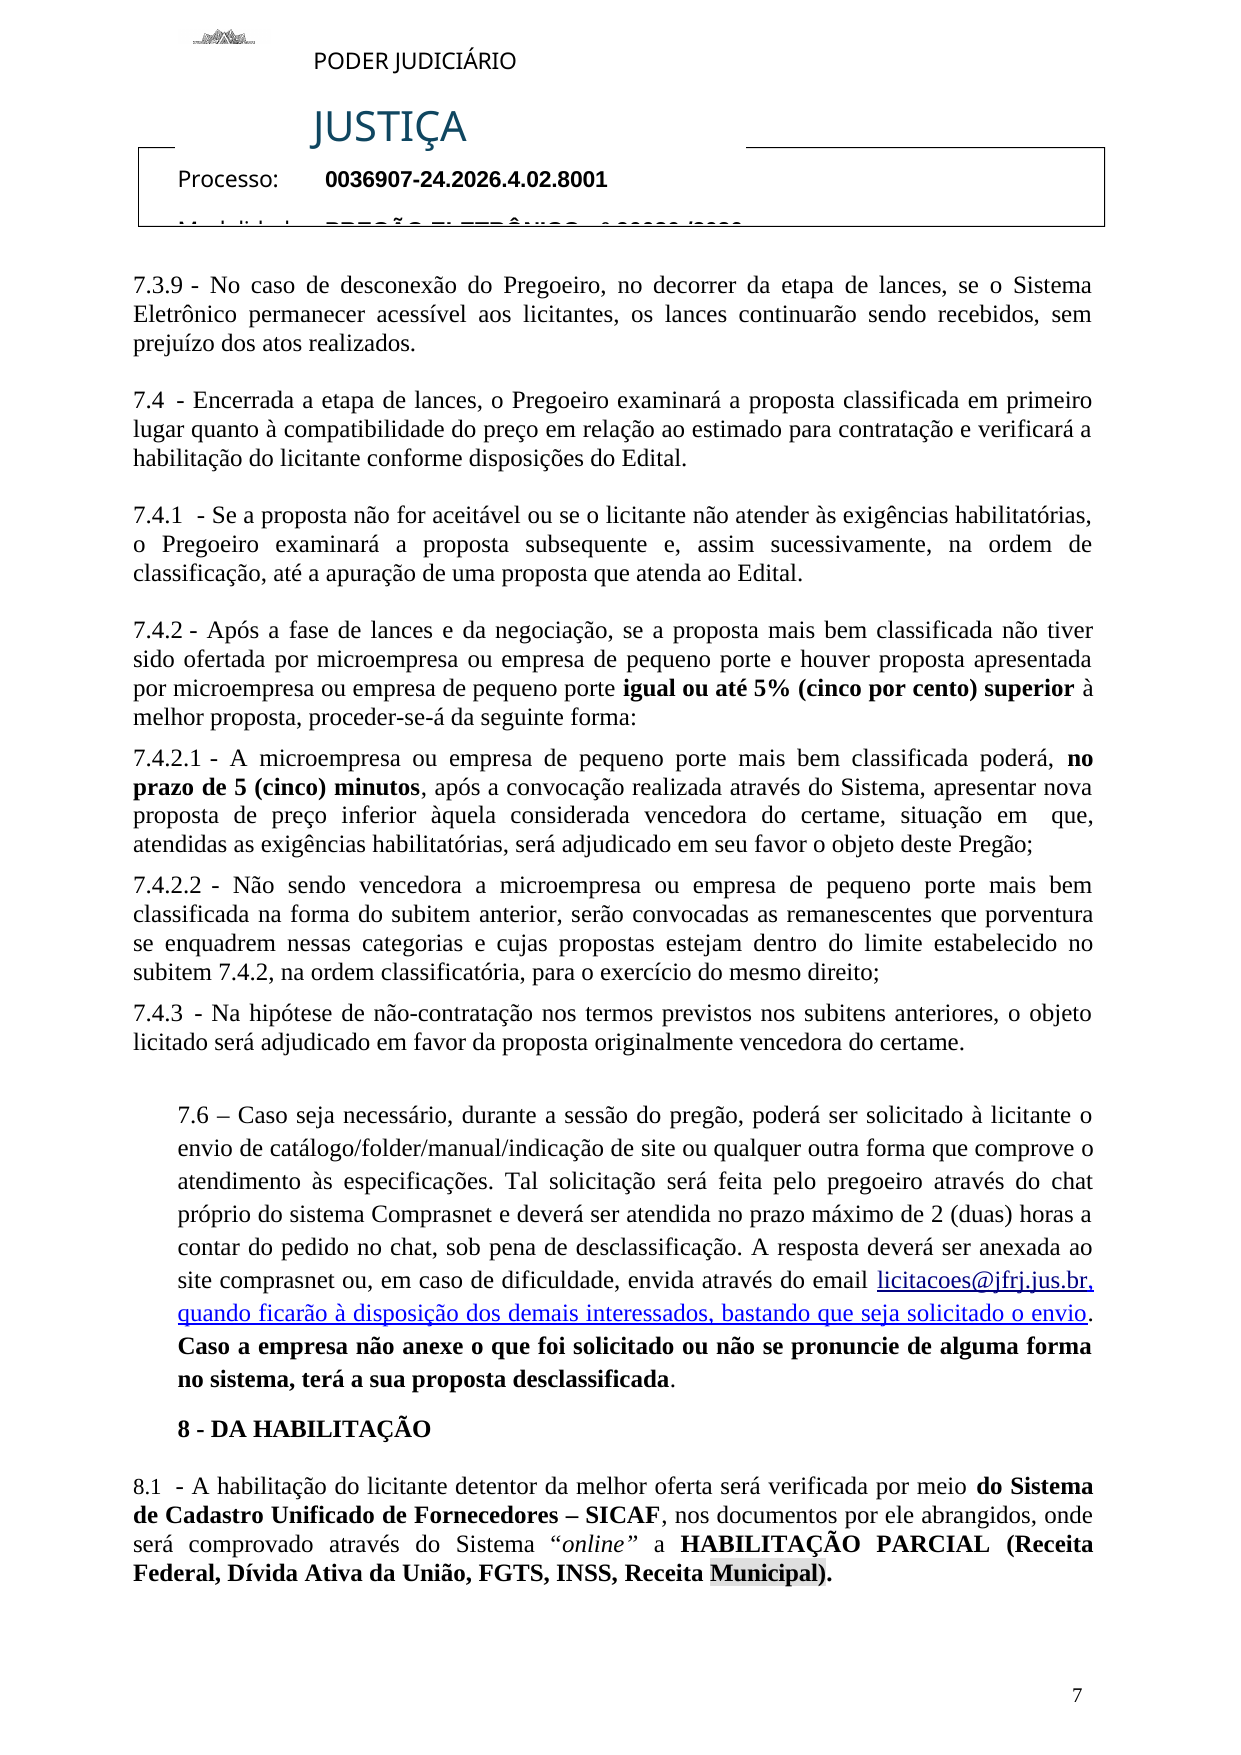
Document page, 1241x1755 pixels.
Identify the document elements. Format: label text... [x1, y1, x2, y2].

list - DA HABILITAÇÃO [177, 1414, 1137, 1443]
list - Se a proposta não for aceitável ou se o licitante não atender às exigências habilitatórias, o Pregoeiro examinará a proposta subsequente e, assim sucessivamente, na ordem de classificação, até a apuração de uma proposta que atenda ao Edital. [133, 500, 1093, 587]
list - A microempresa ou empresa de pequeno porte mais bem classificada poderá, no prazo de 5 (cinco) minutos, após a convocação realizada através do Sistema, apresentar nova proposta de preço inferior àquela considerada vencedora do certame, situação em que, atendidas as exigências habilitatórias, será adjudicado em seu favor o objeto deste Pregão; [133, 743, 1093, 858]
text 7.6 – Caso seja necessário, durante a sessão do pregão, poderá ser solicitado à licitante o envio de catálogo/folder/manual/indicação de site ou qualquer outra forma que comprove o atendimento às especificações. Tal solicitação será feita pelo pregoeiro através do chat próprio do sistema Comprasnet e deverá ser atendida no prazo máximo de 2 (duas) horas a contar do pedido no chat, sob pena de desclassificação. A resposta deverá ser anexada ao site comprasnet ou, em caso de dificuldade, envida através do email licitacoes@jfrj.jus.br, quando ficarão à disposição dos demais interessados, bastando que seja solicitado o envio. Caso a empresa não anexe o que foi solicitado ou não se pronuncie de alguma forma no sistema, terá a sua proposta desclassificada. [177, 1100, 1093, 1393]
list - Após a fase de lances e da negociação, se a proposta mais bem classificada não tiver sido ofertada por microempresa ou empresa de pequeno porte e houver proposta apresentada por microempresa ou empresa de pequeno porte igual ou até 5% (cinco por cento) superior à melhor proposta, proceder-se-á da seguinte forma: [133, 615, 1093, 730]
list - Na hipótese de não-contratação nos termos previstos nos subitens anteriores, o objeto licitado será adjudicado em favor da proposta originalmente vencedora do certame. [133, 998, 1093, 1055]
list - Encerrada a etapa de lances, o Pregoeiro examinará a proposta classificada em primeiro lugar quanto à compatibilidade do preço em relação ao estimado para contratação e verificará a habilitação do licitante conforme disposições do Edital. [133, 385, 1093, 472]
list - No caso de desconexão do Pregoeiro, no decorrer da etapa de lances, se o Sistema Eletrônico permanecer acessível aos licitantes, os lances continuarão sendo recebidos, sem prejuízo dos atos realizados. [133, 270, 1093, 357]
list - A habilitação do licitante detentor da melhor oferta será verificada por meio do Sistema de Cadastro Unificado de Fornecedores – SICAF, nos documentos por ele abrangidos, onde será comprovado através do Sistema “online” a HABILITAÇÃO PARCIAL (Receita Federal, Dívida Ativa da União, FGTS, INSS, Receita Municipal). [133, 1471, 1093, 1586]
list - Não sendo vencedora a microempresa ou empresa de pequeno porte mais bem classificada na forma do subitem anterior, serão convocadas as remanescentes que porventura se enquadrem nessas categorias e cujas propostas estejam dentro do limite estabelecido no subitem 7.4.2, na ordem classificatória, para o exercício do mesmo direito; [133, 870, 1094, 985]
